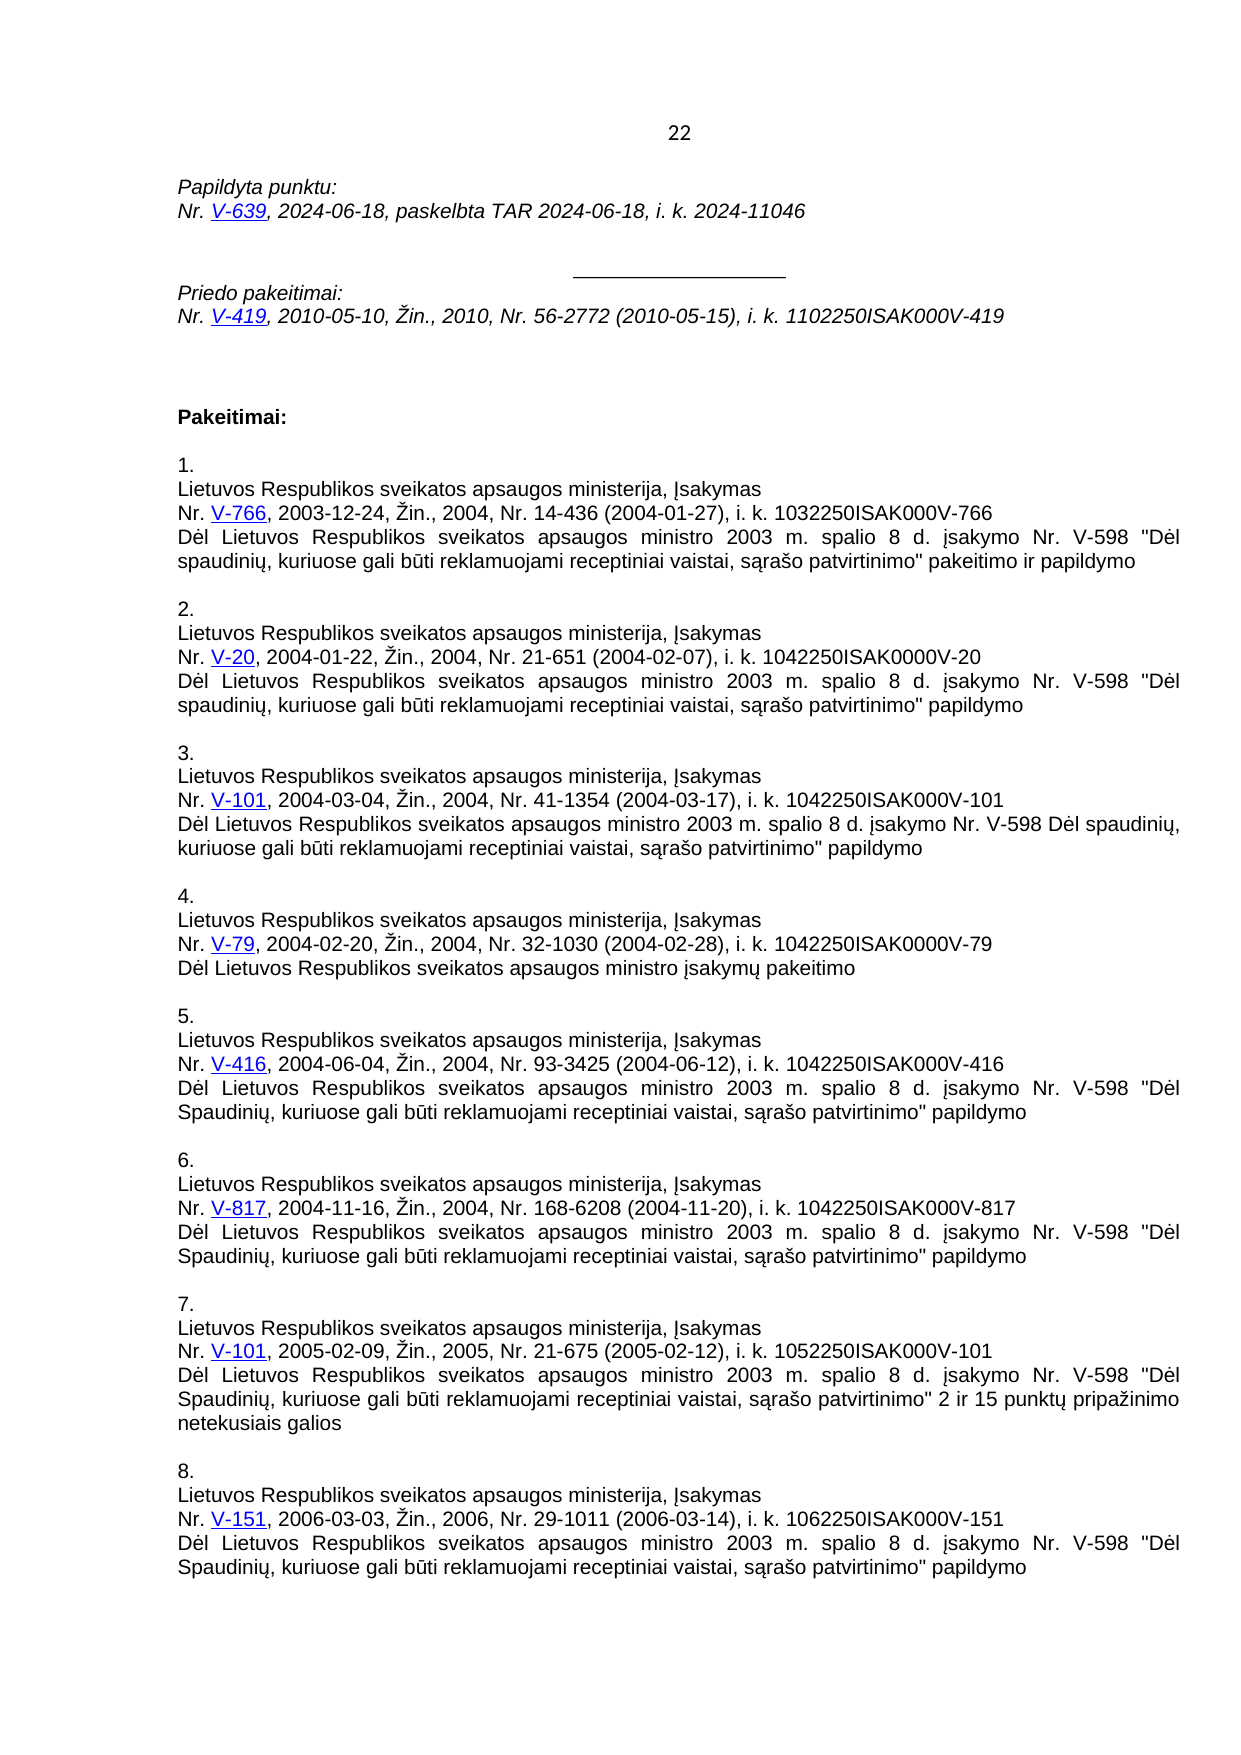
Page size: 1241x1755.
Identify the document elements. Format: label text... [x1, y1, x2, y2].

text Lietuvos Respublikos sveikatos apsaugos ministerija, Įsakymas [177, 764, 1181, 788]
text Nr. V-20, 2004-01-22, Žin., 2004, Nr. 21-651 (2004-02-07), i. k. 1042250ISAK0000V-20 [177, 644, 1181, 668]
text 6. [177, 1148, 1181, 1172]
text Dėl Lietuvos Respublikos sveikatos apsaugos ministro įsakymų pakeitimo [177, 956, 1181, 980]
text Nr. V-101, 2005-02-09, Žin., 2005, Nr. 21-675 (2005-02-12), i. k. 1052250ISAK000V-101 [177, 1339, 1181, 1363]
text Nr. V-817, 2004-11-16, Žin., 2004, Nr. 168-6208 (2004-11-20), i. k. 1042250ISAK000V-817 [177, 1196, 1181, 1219]
text Dėl Lietuvos Respublikos sveikatos apsaugos ministro 2003 m. spalio 8 d. įsakymo Nr. V-598 "Dėl Spaudinių, kuriuose gali būti reklamuojami receptiniai vaistai, sąrašo patvirtinimo" papildymo [177, 1531, 1181, 1579]
text Dėl Lietuvos Respublikos sveikatos apsaugos ministro 2003 m. spalio 8 d. įsakymo Nr. V-598 "Dėl Spaudinių, kuriuose gali būti reklamuojami receptiniai vaistai, sąrašo patvirtinimo" papildymo [177, 1076, 1181, 1124]
text Nr. V-416, 2004-06-04, Žin., 2004, Nr. 93-3425 (2004-06-12), i. k. 1042250ISAK000V-416 [177, 1052, 1181, 1076]
text Dėl Lietuvos Respublikos sveikatos apsaugos ministro 2003 m. spalio 8 d. įsakymo Nr. V-598 "Dėl spaudinių, kuriuose gali būti reklamuojami receptiniai vaistai, sąrašo patvirtinimo" papildymo [177, 668, 1181, 716]
text 4. [177, 884, 1181, 908]
text Dėl Lietuvos Respublikos sveikatos apsaugos ministro 2003 m. spalio 8 d. įsakymo Nr. V-598 "Dėl spaudinių, kuriuose gali būti reklamuojami receptiniai vaistai, sąrašo patvirtinimo" pakeitimo ir papildymo [177, 525, 1181, 573]
text Lietuvos Respublikos sveikatos apsaugos ministerija, Įsakymas [177, 477, 1181, 501]
text Pakeitimai: [177, 405, 1181, 429]
text Dėl Lietuvos Respublikos sveikatos apsaugos ministro 2003 m. spalio 8 d. įsakymo Nr. V-598 "Dėl Spaudinių, kuriuose gali būti reklamuojami receptiniai vaistai, sąrašo patvirtinimo" papildymo [177, 1219, 1181, 1267]
text Lietuvos Respublikos sveikatos apsaugos ministerija, Įsakymas [177, 621, 1181, 644]
text Lietuvos Respublikos sveikatos apsaugos ministerija, Įsakymas [177, 1172, 1181, 1196]
text Priedo pakeitimai: [177, 280, 1181, 304]
text Lietuvos Respublikos sveikatos apsaugos ministerija, Įsakymas [177, 1483, 1181, 1507]
text Papildyta punktu: [177, 175, 1181, 199]
text 2. [177, 597, 1181, 621]
text Lietuvos Respublikos sveikatos apsaugos ministerija, Įsakymas [177, 1028, 1181, 1052]
text Nr. V-766, 2003-12-24, Žin., 2004, Nr. 14-436 (2004-01-27), i. k. 1032250ISAK000V-766 [177, 501, 1181, 525]
text Nr. V-79, 2004-02-20, Žin., 2004, Nr. 32-1030 (2004-02-28), i. k. 1042250ISAK0000V-79 [177, 932, 1181, 956]
text Nr. V-101, 2004-03-04, Žin., 2004, Nr. 41-1354 (2004-03-17), i. k. 1042250ISAK000V-101 [177, 788, 1181, 812]
text 7. [177, 1291, 1181, 1315]
text _________________ [177, 252, 1181, 280]
text 5. [177, 1004, 1181, 1028]
text Lietuvos Respublikos sveikatos apsaugos ministerija, Įsakymas [177, 908, 1181, 932]
text Dėl Lietuvos Respublikos sveikatos apsaugos ministro 2003 m. spalio 8 d. įsakymo Nr. V-598 Dėl spaudinių, kuriuose gali būti reklamuojami receptiniai vaistai, sąrašo patvirtinimo" papildymo [177, 812, 1181, 860]
text Lietuvos Respublikos sveikatos apsaugos ministerija, Įsakymas [177, 1315, 1181, 1339]
text Nr. V-419, 2010-05-10, Žin., 2010, Nr. 56-2772 (2010-05-15), i. k. 1102250ISAK000V-419 [177, 304, 1181, 328]
text 1. [177, 453, 1181, 477]
text Dėl Lietuvos Respublikos sveikatos apsaugos ministro 2003 m. spalio 8 d. įsakymo Nr. V-598 "Dėl Spaudinių, kuriuose gali būti reklamuojami receptiniai vaistai, sąrašo patvirtinimo" 2 ir 15 punktų pripažinimo netekusiais galios [177, 1363, 1181, 1435]
text Nr. V-151, 2006-03-03, Žin., 2006, Nr. 29-1011 (2006-03-14), i. k. 1062250ISAK000V-151 [177, 1507, 1181, 1531]
text 8. [177, 1459, 1181, 1483]
text Nr. V-639, 2024-06-18, paskelbta TAR 2024-06-18, i. k. 2024-11046 [177, 199, 1181, 223]
text 3. [177, 740, 1181, 764]
